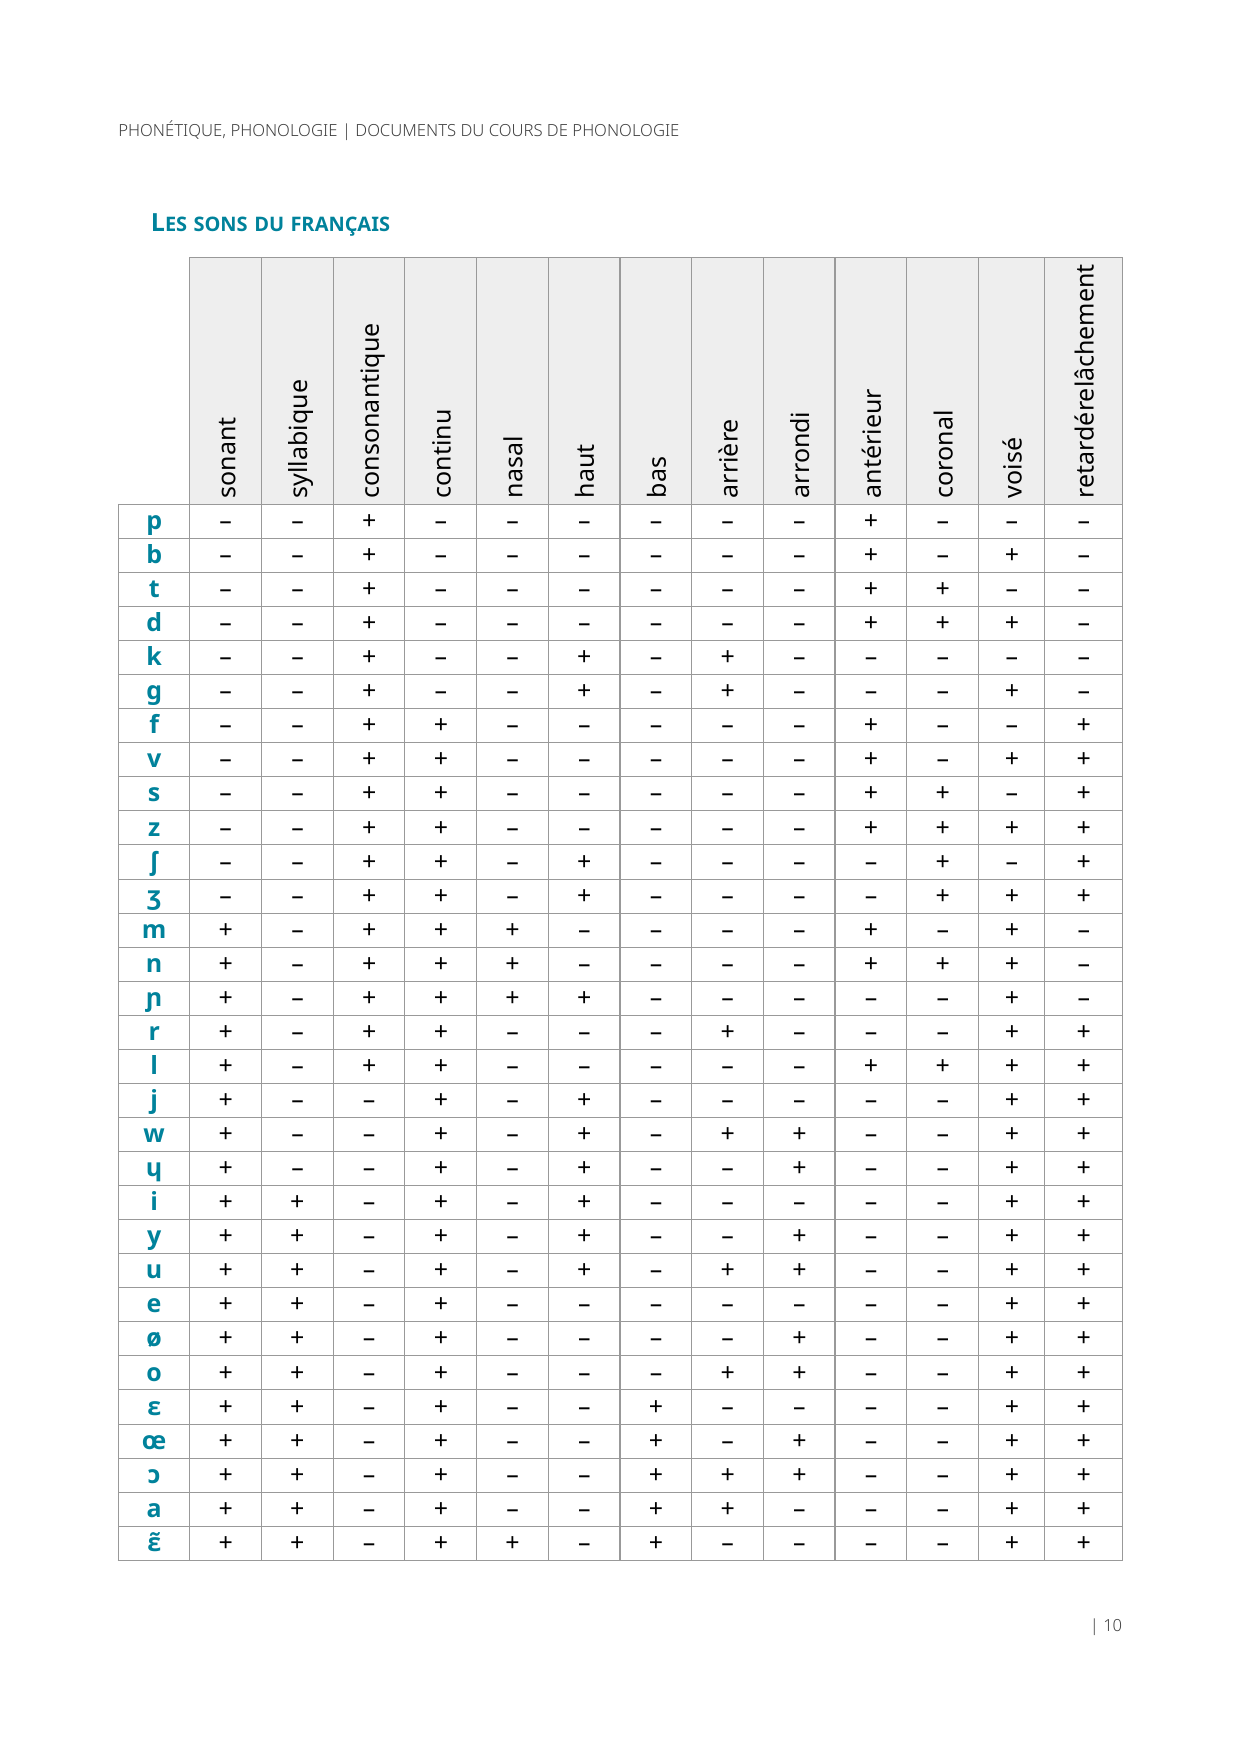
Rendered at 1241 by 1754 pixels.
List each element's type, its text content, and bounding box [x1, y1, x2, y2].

table_cell + [405, 1016, 476, 1049]
table_cell – [1045, 573, 1122, 606]
table_cell + [764, 1459, 834, 1492]
table_cell – [621, 982, 691, 1015]
table_cell + [334, 1050, 404, 1083]
table_cell ɲ [119, 982, 189, 1015]
table_cell – [477, 1459, 548, 1492]
table_cell – [692, 505, 763, 538]
table_cell – [692, 1288, 763, 1321]
table_cell – [692, 982, 763, 1015]
table_cell + [190, 1425, 261, 1457]
table_cell + [836, 1050, 906, 1083]
table_cell + [477, 948, 548, 981]
table_cell – [1045, 914, 1122, 947]
table_cell – [334, 1220, 404, 1253]
table_cell + [405, 880, 476, 912]
table_cell – [692, 1084, 763, 1117]
table_cell + [979, 1050, 1044, 1083]
table_header relâchement retardé [1045, 258, 1122, 504]
table_cell + [405, 777, 476, 810]
table_cell + [549, 1152, 619, 1185]
table_cell + [477, 914, 548, 947]
table_cell – [334, 1322, 404, 1355]
table_cell + [979, 1084, 1044, 1117]
table_cell – [477, 505, 548, 538]
table_cell – [477, 880, 548, 912]
table_cell – [405, 505, 476, 538]
table_cell + [334, 982, 404, 1015]
table_cell + [979, 1288, 1044, 1321]
table_cell + [979, 675, 1044, 708]
table_cell + [1045, 1527, 1122, 1560]
table_cell – [764, 1493, 834, 1526]
table_cell – [477, 1118, 548, 1151]
table_cell – [549, 539, 619, 572]
table_header continu [405, 258, 476, 504]
table_cell – [549, 811, 619, 844]
table_cell a [119, 1493, 189, 1526]
table_cell – [549, 1527, 619, 1560]
table_cell – [907, 1356, 978, 1389]
table_cell – [764, 1016, 834, 1049]
table_cell + [979, 1425, 1044, 1457]
table_cell – [1045, 641, 1122, 674]
table_cell s [119, 777, 189, 810]
table_cell + [1045, 1254, 1122, 1287]
table_cell – [477, 1425, 548, 1457]
table_cell – [907, 641, 978, 674]
table_cell – [836, 675, 906, 708]
table_cell – [334, 1186, 404, 1219]
table_cell – [621, 675, 691, 708]
table_cell – [549, 1322, 619, 1355]
table_cell – [621, 1050, 691, 1083]
table_cell + [405, 1322, 476, 1355]
table_cell – [190, 675, 261, 708]
table_cell + [262, 1527, 333, 1560]
table_cell – [621, 914, 691, 947]
table_cell – [692, 607, 763, 640]
table_cell + [334, 743, 404, 776]
table_cell + [405, 811, 476, 844]
table_cell + [262, 1288, 333, 1321]
table_cell + [979, 1493, 1044, 1526]
table_cell – [979, 641, 1044, 674]
table_cell – [190, 845, 261, 878]
table_cell v [119, 743, 189, 776]
table_cell – [549, 1356, 619, 1389]
table_cell + [190, 1220, 261, 1253]
table_cell – [405, 675, 476, 708]
table_cell + [262, 1459, 333, 1492]
table_cell – [836, 880, 906, 912]
table_cell – [621, 607, 691, 640]
table_cell – [262, 880, 333, 912]
table_cell – [334, 1356, 404, 1389]
table_header haut [549, 258, 619, 504]
table_cell – [549, 1459, 619, 1492]
table_cell – [334, 1152, 404, 1185]
table_cell – [334, 1118, 404, 1151]
table_cell + [979, 539, 1044, 572]
table_cell – [907, 1152, 978, 1185]
table_cell + [549, 641, 619, 674]
table_cell – [979, 505, 1044, 538]
table_cell – [907, 1084, 978, 1117]
table_cell – [405, 641, 476, 674]
table_cell + [334, 641, 404, 674]
table_cell + [190, 914, 261, 947]
table_cell – [621, 1288, 691, 1321]
table_cell + [979, 1390, 1044, 1423]
table_cell – [477, 1084, 548, 1117]
table_cell – [621, 777, 691, 810]
table_cell r [119, 1016, 189, 1049]
table_cell + [262, 1322, 333, 1355]
table_cell + [334, 505, 404, 538]
table_cell + [907, 811, 978, 844]
table_cell + [334, 1016, 404, 1049]
table_cell – [334, 1493, 404, 1526]
table_cell – [262, 641, 333, 674]
table_cell – [836, 1084, 906, 1117]
table_cell – [764, 1186, 834, 1219]
table_cell – [907, 914, 978, 947]
table_cell + [334, 777, 404, 810]
table_cell + [979, 607, 1044, 640]
table_cell – [621, 1220, 691, 1253]
table_cell – [405, 539, 476, 572]
table_cell – [764, 641, 834, 674]
table_cell – [692, 573, 763, 606]
table_cell + [190, 1493, 261, 1526]
table_cell – [907, 505, 978, 538]
table_cell + [1045, 1118, 1122, 1151]
table_cell – [836, 1527, 906, 1560]
table_header antérieur [836, 258, 906, 504]
table_cell – [621, 811, 691, 844]
table_cell – [262, 982, 333, 1015]
table_cell z [119, 811, 189, 844]
table_cell – [692, 539, 763, 572]
table_cell – [334, 1527, 404, 1560]
table_cell + [190, 1288, 261, 1321]
table_cell – [692, 914, 763, 947]
table_cell + [405, 1288, 476, 1321]
table_cell – [692, 1390, 763, 1423]
table_cell – [334, 1254, 404, 1287]
table_cell – [477, 1493, 548, 1526]
table_cell + [405, 914, 476, 947]
table_cell – [1045, 675, 1122, 708]
table_cell + [262, 1356, 333, 1389]
table_cell + [405, 1152, 476, 1185]
table_cell + [979, 880, 1044, 912]
table_cell + [334, 914, 404, 947]
table_cell – [621, 1356, 691, 1389]
table_cell – [262, 1050, 333, 1083]
table_cell – [764, 709, 834, 742]
table_cell + [1045, 811, 1122, 844]
table_cell + [334, 845, 404, 878]
table_header sonant [190, 258, 261, 504]
table_cell + [1045, 1356, 1122, 1389]
table_cell n [119, 948, 189, 981]
table_cell – [1045, 505, 1122, 538]
table_cell + [764, 1254, 834, 1287]
table_cell – [836, 1016, 906, 1049]
table_cell – [621, 743, 691, 776]
table_cell – [477, 1016, 548, 1049]
table_cell + [1045, 1288, 1122, 1321]
table_cell – [836, 1390, 906, 1423]
table_cell + [979, 811, 1044, 844]
table_cell – [907, 1459, 978, 1492]
table_cell j [119, 1084, 189, 1117]
table_cell + [549, 1186, 619, 1219]
table_cell + [190, 1016, 261, 1049]
table_cell – [907, 743, 978, 776]
table_cell – [836, 1118, 906, 1151]
table_cell + [836, 948, 906, 981]
table_cell – [621, 880, 691, 912]
table_cell – [621, 573, 691, 606]
table_cell – [190, 539, 261, 572]
table_cell – [836, 1356, 906, 1389]
table_cell – [477, 777, 548, 810]
table_cell + [549, 1118, 619, 1151]
table_cell – [692, 880, 763, 912]
table_cell – [621, 1084, 691, 1117]
table_cell – [764, 811, 834, 844]
table_cell + [1045, 880, 1122, 912]
table_cell – [836, 1425, 906, 1457]
table_cell – [692, 743, 763, 776]
table_cell – [621, 845, 691, 878]
table_cell + [262, 1186, 333, 1219]
table_cell + [907, 777, 978, 810]
table_cell d [119, 607, 189, 640]
table_cell o [119, 1356, 189, 1389]
table_cell – [262, 675, 333, 708]
table_cell – [907, 1322, 978, 1355]
table_cell – [549, 1288, 619, 1321]
table_cell b [119, 539, 189, 572]
table_cell + [334, 948, 404, 981]
table_cell + [549, 675, 619, 708]
table_cell + [979, 1152, 1044, 1185]
table_cell – [764, 1527, 834, 1560]
table_cell + [190, 1459, 261, 1492]
table_cell – [907, 1493, 978, 1526]
table_cell + [1045, 1084, 1122, 1117]
table_cell + [549, 1084, 619, 1117]
table_cell – [692, 948, 763, 981]
table_cell + [1045, 1493, 1122, 1526]
table_cell – [549, 1390, 619, 1423]
table_cell – [907, 1288, 978, 1321]
table_cell – [621, 1016, 691, 1049]
table_cell – [477, 1288, 548, 1321]
table_cell + [549, 880, 619, 912]
table_cell – [692, 777, 763, 810]
table_cell + [405, 1220, 476, 1253]
table_cell + [621, 1425, 691, 1457]
table_cell – [764, 743, 834, 776]
table_cell + [836, 505, 906, 538]
table_cell k [119, 641, 189, 674]
table_cell + [1045, 777, 1122, 810]
table_cell + [979, 1254, 1044, 1287]
table_cell – [477, 709, 548, 742]
table_cell – [621, 1118, 691, 1151]
table_cell + [405, 1425, 476, 1457]
table_cell – [549, 743, 619, 776]
table_cell + [1045, 709, 1122, 742]
table_cell + [764, 1356, 834, 1389]
table_cell – [907, 1016, 978, 1049]
table_cell – [836, 845, 906, 878]
table_cell + [764, 1152, 834, 1185]
table_cell + [979, 1186, 1044, 1219]
table_cell – [262, 505, 333, 538]
table_cell ɛ̃ [119, 1527, 189, 1560]
table_cell + [692, 675, 763, 708]
table_cell – [764, 845, 834, 878]
table_header consonantique [334, 258, 404, 504]
table_cell + [334, 539, 404, 572]
table_cell – [764, 1288, 834, 1321]
table_cell – [621, 709, 691, 742]
table_cell + [405, 1493, 476, 1526]
table_cell ɥ [119, 1152, 189, 1185]
table_cell – [764, 1390, 834, 1423]
table_cell – [549, 709, 619, 742]
table_cell + [1045, 1390, 1122, 1423]
table_cell – [477, 1356, 548, 1389]
table_cell + [1045, 1220, 1122, 1253]
table_cell – [549, 948, 619, 981]
table_cell – [549, 777, 619, 810]
table_cell + [979, 1356, 1044, 1389]
table_cell + [405, 709, 476, 742]
table_cell – [836, 982, 906, 1015]
table_cell + [1045, 1186, 1122, 1219]
table_cell + [1045, 1322, 1122, 1355]
table_cell + [190, 1152, 261, 1185]
table_cell – [262, 743, 333, 776]
table_cell w [119, 1118, 189, 1151]
table_cell – [405, 607, 476, 640]
table_cell – [764, 1084, 834, 1117]
table_cell + [836, 811, 906, 844]
table_cell + [692, 1118, 763, 1151]
table_cell + [405, 1050, 476, 1083]
table_cell + [190, 1186, 261, 1219]
table_cell – [262, 539, 333, 572]
table_cell + [477, 982, 548, 1015]
table_cell – [764, 607, 834, 640]
table_cell – [1045, 607, 1122, 640]
table_cell – [262, 811, 333, 844]
table_cell – [907, 1220, 978, 1253]
table_cell + [1045, 1459, 1122, 1492]
table_cell – [907, 1527, 978, 1560]
table_cell + [907, 845, 978, 878]
table_cell g [119, 675, 189, 708]
table_cell – [477, 845, 548, 878]
table_cell – [549, 1050, 619, 1083]
table_cell – [621, 1186, 691, 1219]
table_header voisé [979, 258, 1044, 504]
table_cell + [405, 982, 476, 1015]
table_cell – [621, 641, 691, 674]
table_cell – [692, 1220, 763, 1253]
table_cell + [190, 1527, 261, 1560]
table_cell – [334, 1425, 404, 1457]
table_cell – [836, 1254, 906, 1287]
table_cell + [621, 1527, 691, 1560]
table_cell – [477, 1152, 548, 1185]
table_cell + [764, 1425, 834, 1457]
table_cell + [979, 948, 1044, 981]
table_cell – [477, 607, 548, 640]
table_cell – [907, 1425, 978, 1457]
table_cell + [979, 1527, 1044, 1560]
table_cell – [334, 1288, 404, 1321]
table_cell – [764, 880, 834, 912]
table_cell + [549, 845, 619, 878]
table_cell + [979, 1220, 1044, 1253]
table_cell + [621, 1390, 691, 1423]
table_cell + [836, 573, 906, 606]
table_cell + [907, 573, 978, 606]
table_cell + [190, 1390, 261, 1423]
table_cell + [190, 982, 261, 1015]
table_cell – [692, 1152, 763, 1185]
table_cell l [119, 1050, 189, 1083]
table_cell – [1045, 982, 1122, 1015]
table_cell – [190, 607, 261, 640]
table_cell f [119, 709, 189, 742]
table_cell – [621, 948, 691, 981]
table_cell – [405, 573, 476, 606]
table_cell – [979, 845, 1044, 878]
table_cell – [262, 1118, 333, 1151]
table_cell + [334, 880, 404, 912]
table_cell – [477, 641, 548, 674]
table_cell + [262, 1493, 333, 1526]
table_cell + [334, 573, 404, 606]
table_cell – [549, 1016, 619, 1049]
table_cell – [190, 505, 261, 538]
table_header [118, 257, 189, 504]
table_cell + [405, 1356, 476, 1389]
table_cell – [907, 709, 978, 742]
table_cell – [907, 539, 978, 572]
table_cell + [1045, 845, 1122, 878]
table_cell + [549, 1220, 619, 1253]
table_cell – [836, 1493, 906, 1526]
table_cell – [621, 1254, 691, 1287]
table_cell – [692, 1186, 763, 1219]
table_cell + [405, 1254, 476, 1287]
table_cell + [1045, 743, 1122, 776]
table_cell – [836, 1459, 906, 1492]
table_cell + [836, 777, 906, 810]
table_cell – [836, 1220, 906, 1253]
table_cell – [692, 1527, 763, 1560]
table_cell e [119, 1288, 189, 1321]
table_cell – [190, 709, 261, 742]
table_cell – [621, 1322, 691, 1355]
table_cell – [764, 1050, 834, 1083]
table_cell + [836, 607, 906, 640]
table_cell + [405, 1459, 476, 1492]
table_cell y [119, 1220, 189, 1253]
table_cell – [836, 1288, 906, 1321]
table_cell – [549, 914, 619, 947]
table_cell – [764, 914, 834, 947]
table_cell – [764, 505, 834, 538]
table_cell ɔ [119, 1459, 189, 1492]
table_cell + [190, 1118, 261, 1151]
table_cell i [119, 1186, 189, 1219]
table_cell + [764, 1322, 834, 1355]
table_cell – [262, 845, 333, 878]
table_cell – [477, 811, 548, 844]
table_cell – [262, 607, 333, 640]
table_cell – [764, 675, 834, 708]
table_cell + [764, 1220, 834, 1253]
table_cell + [405, 1527, 476, 1560]
table_cell + [1045, 1152, 1122, 1185]
table_cell – [1045, 948, 1122, 981]
table_cell – [549, 607, 619, 640]
table_header arrondi [764, 258, 834, 504]
table_cell + [405, 1118, 476, 1151]
table_cell + [979, 1016, 1044, 1049]
table_cell – [692, 1050, 763, 1083]
table_cell + [836, 743, 906, 776]
table_cell + [692, 641, 763, 674]
table_cell – [621, 505, 691, 538]
table_header bas [621, 258, 691, 504]
table_cell + [190, 1322, 261, 1355]
table_cell + [692, 1254, 763, 1287]
table_cell + [190, 1356, 261, 1389]
table_cell – [907, 982, 978, 1015]
table_cell – [334, 1390, 404, 1423]
table_cell + [190, 1084, 261, 1117]
table_cell ø [119, 1322, 189, 1355]
table_cell – [477, 743, 548, 776]
table_cell + [262, 1425, 333, 1457]
table_cell + [836, 914, 906, 947]
table_cell + [334, 709, 404, 742]
table_cell + [405, 743, 476, 776]
table_header coronal [907, 258, 978, 504]
table_cell – [764, 948, 834, 981]
table_cell + [907, 607, 978, 640]
table_cell – [334, 1459, 404, 1492]
table_cell + [692, 1493, 763, 1526]
table_cell + [692, 1016, 763, 1049]
table_cell + [1045, 1050, 1122, 1083]
table_cell – [262, 777, 333, 810]
table_cell – [764, 539, 834, 572]
table_cell + [405, 1390, 476, 1423]
table_cell + [621, 1493, 691, 1526]
table_cell – [477, 1220, 548, 1253]
table_cell – [334, 1084, 404, 1117]
table_cell + [405, 1084, 476, 1117]
table_cell – [190, 641, 261, 674]
table_cell – [549, 1493, 619, 1526]
table_cell œ [119, 1425, 189, 1457]
table_cell – [262, 914, 333, 947]
table_cell + [262, 1390, 333, 1423]
table_cell – [262, 709, 333, 742]
table_cell – [477, 1254, 548, 1287]
table_cell – [907, 675, 978, 708]
table_cell – [907, 1186, 978, 1219]
table_cell – [764, 982, 834, 1015]
table_cell + [764, 1118, 834, 1151]
table_cell – [692, 845, 763, 878]
table_cell u [119, 1254, 189, 1287]
table_cell – [692, 709, 763, 742]
table_cell – [764, 573, 834, 606]
table_cell + [549, 1254, 619, 1287]
table_cell + [979, 1118, 1044, 1151]
table_cell + [979, 1322, 1044, 1355]
table_cell – [549, 505, 619, 538]
table_cell + [190, 1050, 261, 1083]
table_header nasal [477, 258, 548, 504]
table_cell – [692, 811, 763, 844]
table_cell + [477, 1527, 548, 1560]
table_cell p [119, 505, 189, 538]
table_cell ʒ [119, 880, 189, 912]
table_cell – [692, 1322, 763, 1355]
table_cell – [477, 573, 548, 606]
table_cell – [907, 1118, 978, 1151]
table_cell + [979, 743, 1044, 776]
table_cell + [979, 914, 1044, 947]
table_cell – [190, 777, 261, 810]
table_cell + [907, 880, 978, 912]
table_cell – [836, 1322, 906, 1355]
table_cell – [190, 743, 261, 776]
table_cell – [477, 1390, 548, 1423]
table_cell – [477, 1050, 548, 1083]
table_cell + [334, 811, 404, 844]
table_cell – [549, 1425, 619, 1457]
table_cell – [549, 573, 619, 606]
subtitle Les sons du français [148, 202, 1093, 242]
table_cell + [262, 1220, 333, 1253]
table_cell + [621, 1459, 691, 1492]
table_cell + [405, 845, 476, 878]
table_cell + [405, 948, 476, 981]
table_cell ɛ [119, 1390, 189, 1423]
table_cell – [262, 948, 333, 981]
table_cell – [621, 1152, 691, 1185]
table_cell – [692, 1425, 763, 1457]
table_cell + [692, 1356, 763, 1389]
table_cell t [119, 573, 189, 606]
table_header arrière [692, 258, 763, 504]
table_cell – [836, 1152, 906, 1185]
table_cell – [477, 675, 548, 708]
table_cell + [1045, 1425, 1122, 1457]
table_cell – [836, 1186, 906, 1219]
table_cell + [836, 539, 906, 572]
table_cell + [907, 948, 978, 981]
table_cell – [262, 1016, 333, 1049]
table_cell – [477, 1186, 548, 1219]
table_cell – [907, 1254, 978, 1287]
table_cell ʃ [119, 845, 189, 878]
table_cell – [190, 811, 261, 844]
table_cell – [979, 777, 1044, 810]
table_cell + [836, 709, 906, 742]
table_header syllabique [262, 258, 333, 504]
table_cell – [836, 641, 906, 674]
table_cell – [190, 573, 261, 606]
table_cell + [334, 675, 404, 708]
table_cell – [262, 573, 333, 606]
table_cell – [262, 1084, 333, 1117]
table_cell + [979, 1459, 1044, 1492]
table_cell + [907, 1050, 978, 1083]
table_cell + [692, 1459, 763, 1492]
table_cell – [907, 1390, 978, 1423]
table_cell – [1045, 539, 1122, 572]
table_cell – [621, 539, 691, 572]
table_cell + [979, 982, 1044, 1015]
table_cell – [190, 880, 261, 912]
table_cell + [549, 982, 619, 1015]
table_cell + [334, 607, 404, 640]
table_cell + [262, 1254, 333, 1287]
table_cell – [477, 1322, 548, 1355]
table_cell m [119, 914, 189, 947]
table_cell + [190, 1254, 261, 1287]
table_cell – [764, 777, 834, 810]
table_cell + [1045, 1016, 1122, 1049]
table_cell – [979, 573, 1044, 606]
table_cell – [477, 539, 548, 572]
table_cell – [262, 1152, 333, 1185]
table_cell – [979, 709, 1044, 742]
table_cell + [405, 1186, 476, 1219]
table_cell + [190, 948, 261, 981]
